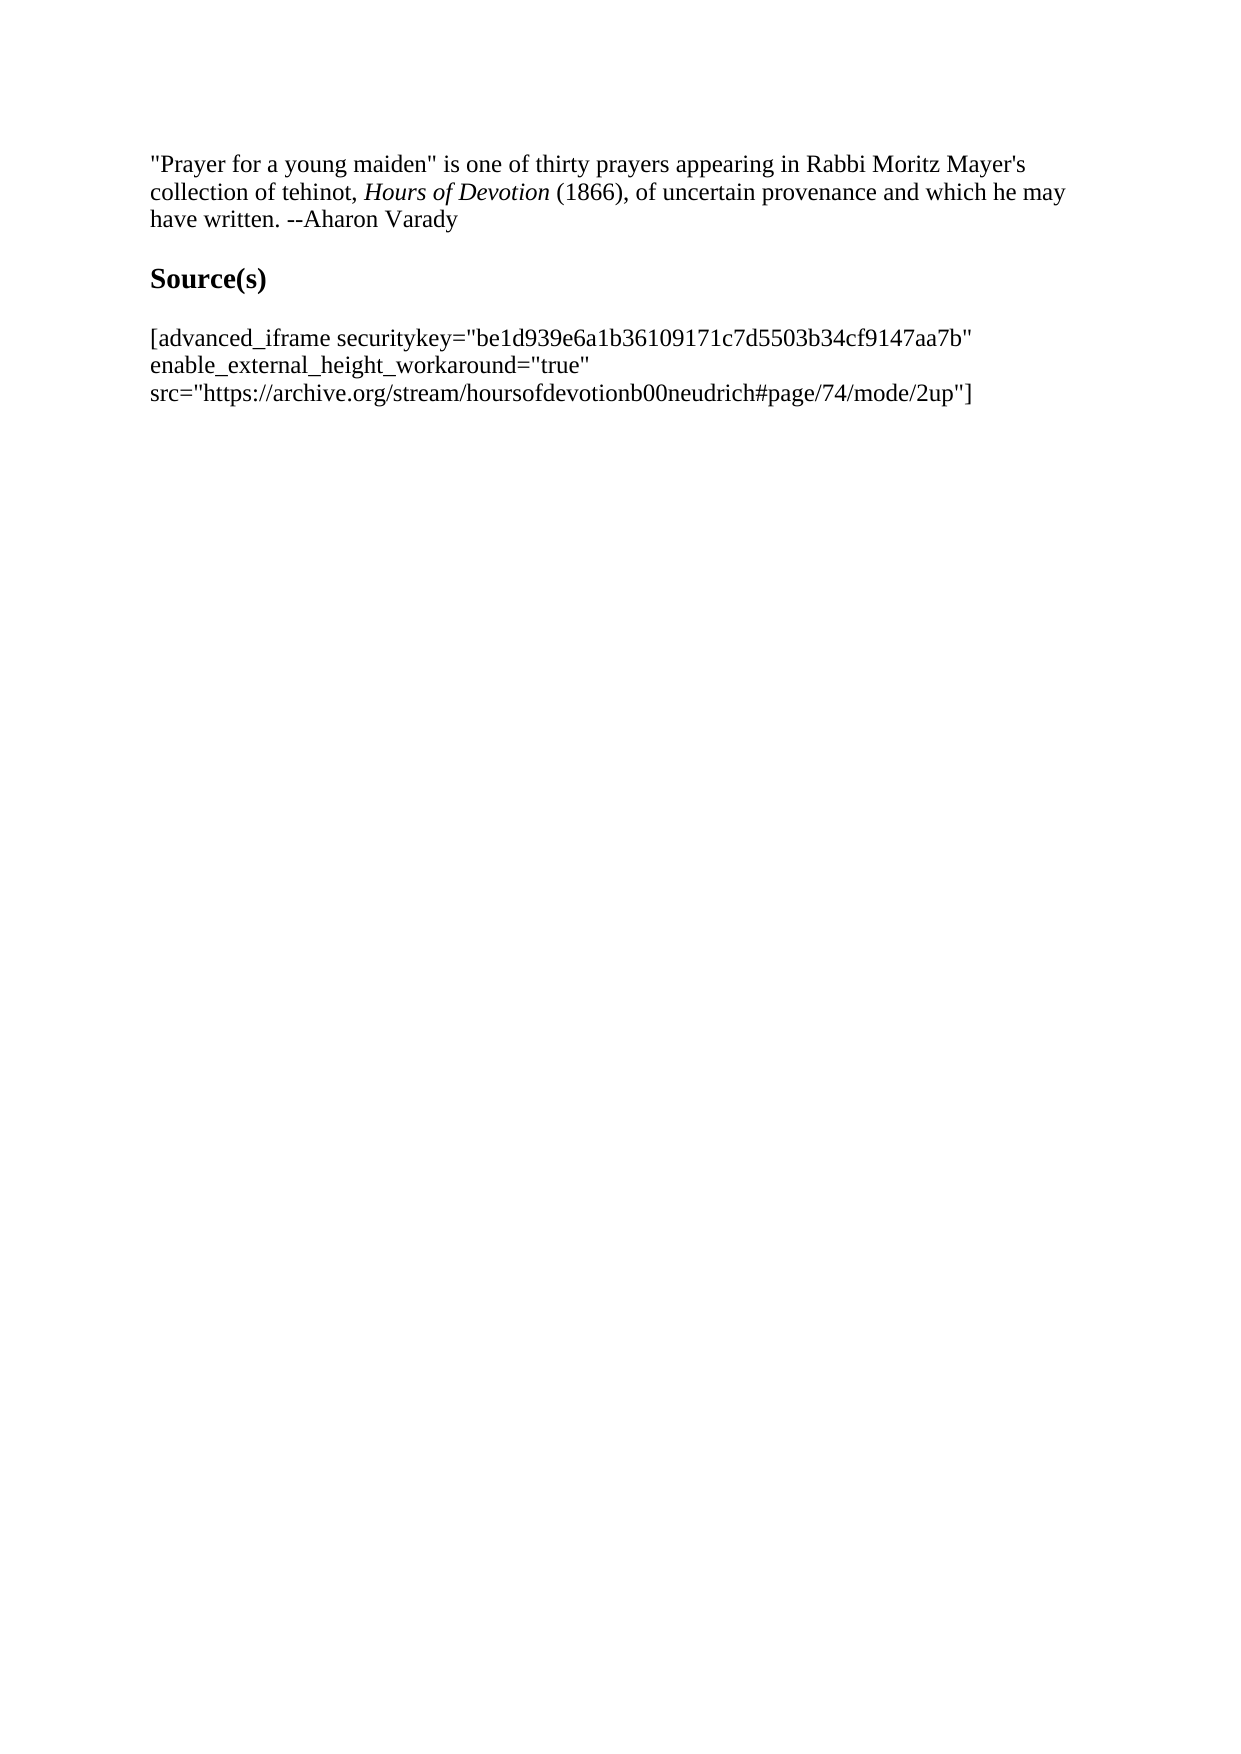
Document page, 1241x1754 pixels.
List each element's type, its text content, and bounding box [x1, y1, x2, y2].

text "Prayer for a young maiden" is one of thirty prayers appearing in Rabbi Moritz Mayer's collection of tehinot, Hours of Devotion (1866), of uncertain provenance and which he may have written. --Aharon Varady [150, 150, 1090, 233]
text [advanced_iframe securitykey="be1d939e6a1b36109171c7d5503b34cf9147aa7b" enable_external_height_workaround="true" src="https://archive.org/stream/hoursofdevotionb00neudrich#page/74/mode/2up"] [150, 324, 1090, 407]
subtitle Source(s) [150, 262, 1090, 295]
